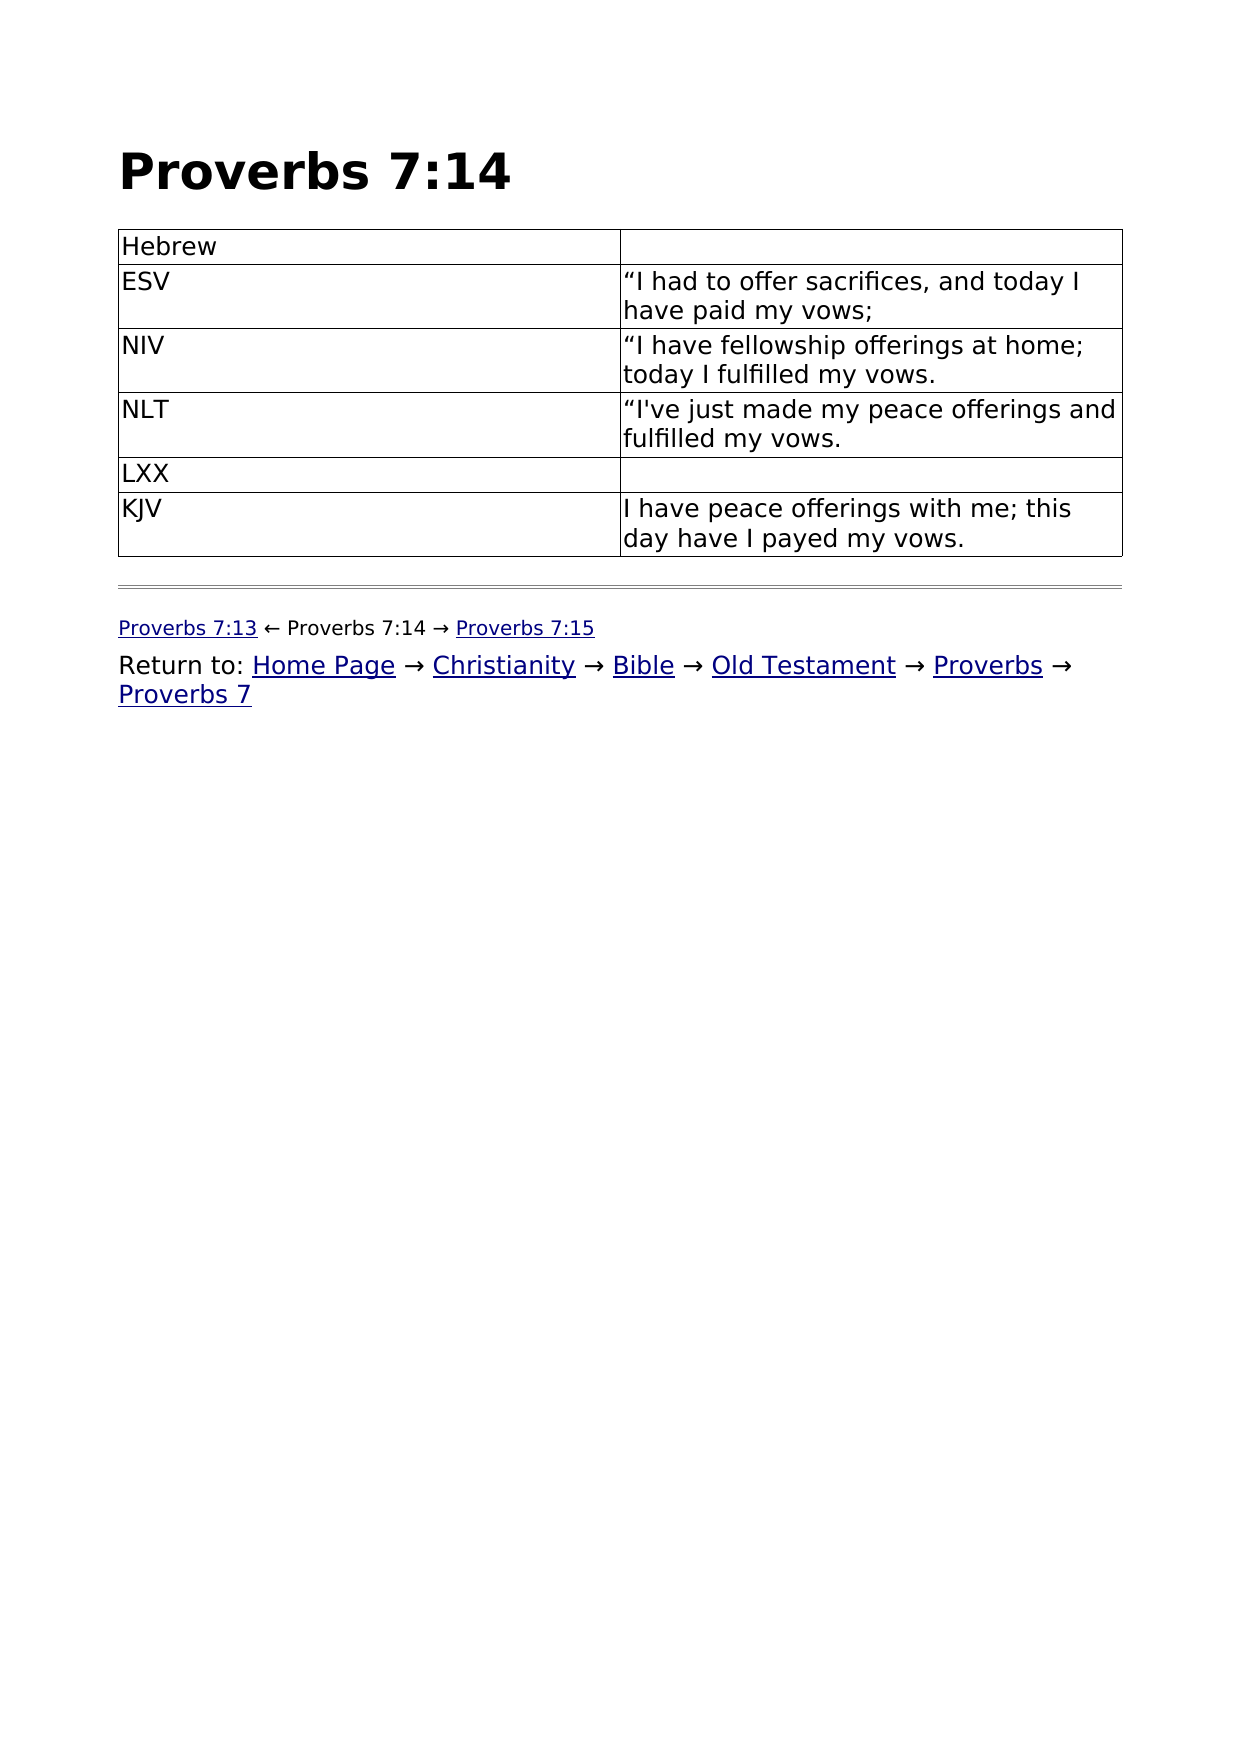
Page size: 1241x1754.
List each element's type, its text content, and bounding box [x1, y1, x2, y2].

table_cell “I've just made my peace offerings and fulfilled my vows. [621, 393, 1122, 457]
table_cell ESV [119, 265, 620, 328]
table_header Hebrew [119, 230, 620, 264]
table_cell NIV [119, 329, 620, 392]
table_cell “I had to offer sacrifices, and today I have paid my vows; [621, 265, 1122, 328]
table_cell [621, 458, 1122, 492]
table_cell LXX [119, 458, 620, 492]
subtitle Proverbs 7:14 [118, 143, 1122, 201]
text Proverbs 7:13 ← Proverbs 7:14 → Proverbs 7:15 [118, 617, 1122, 651]
table_cell KJV [119, 493, 620, 556]
text Return to: Home Page → Christianity → Bible → Old Testament → Proverbs → Proverbs 7 [118, 651, 1122, 709]
table_cell I have peace offerings with me; this day have I payed my vows. [621, 493, 1122, 556]
table_cell “I have fellowship offerings at home; today I fulfilled my vows. [621, 329, 1122, 392]
table_header [621, 230, 1122, 264]
table_cell NLT [119, 393, 620, 457]
